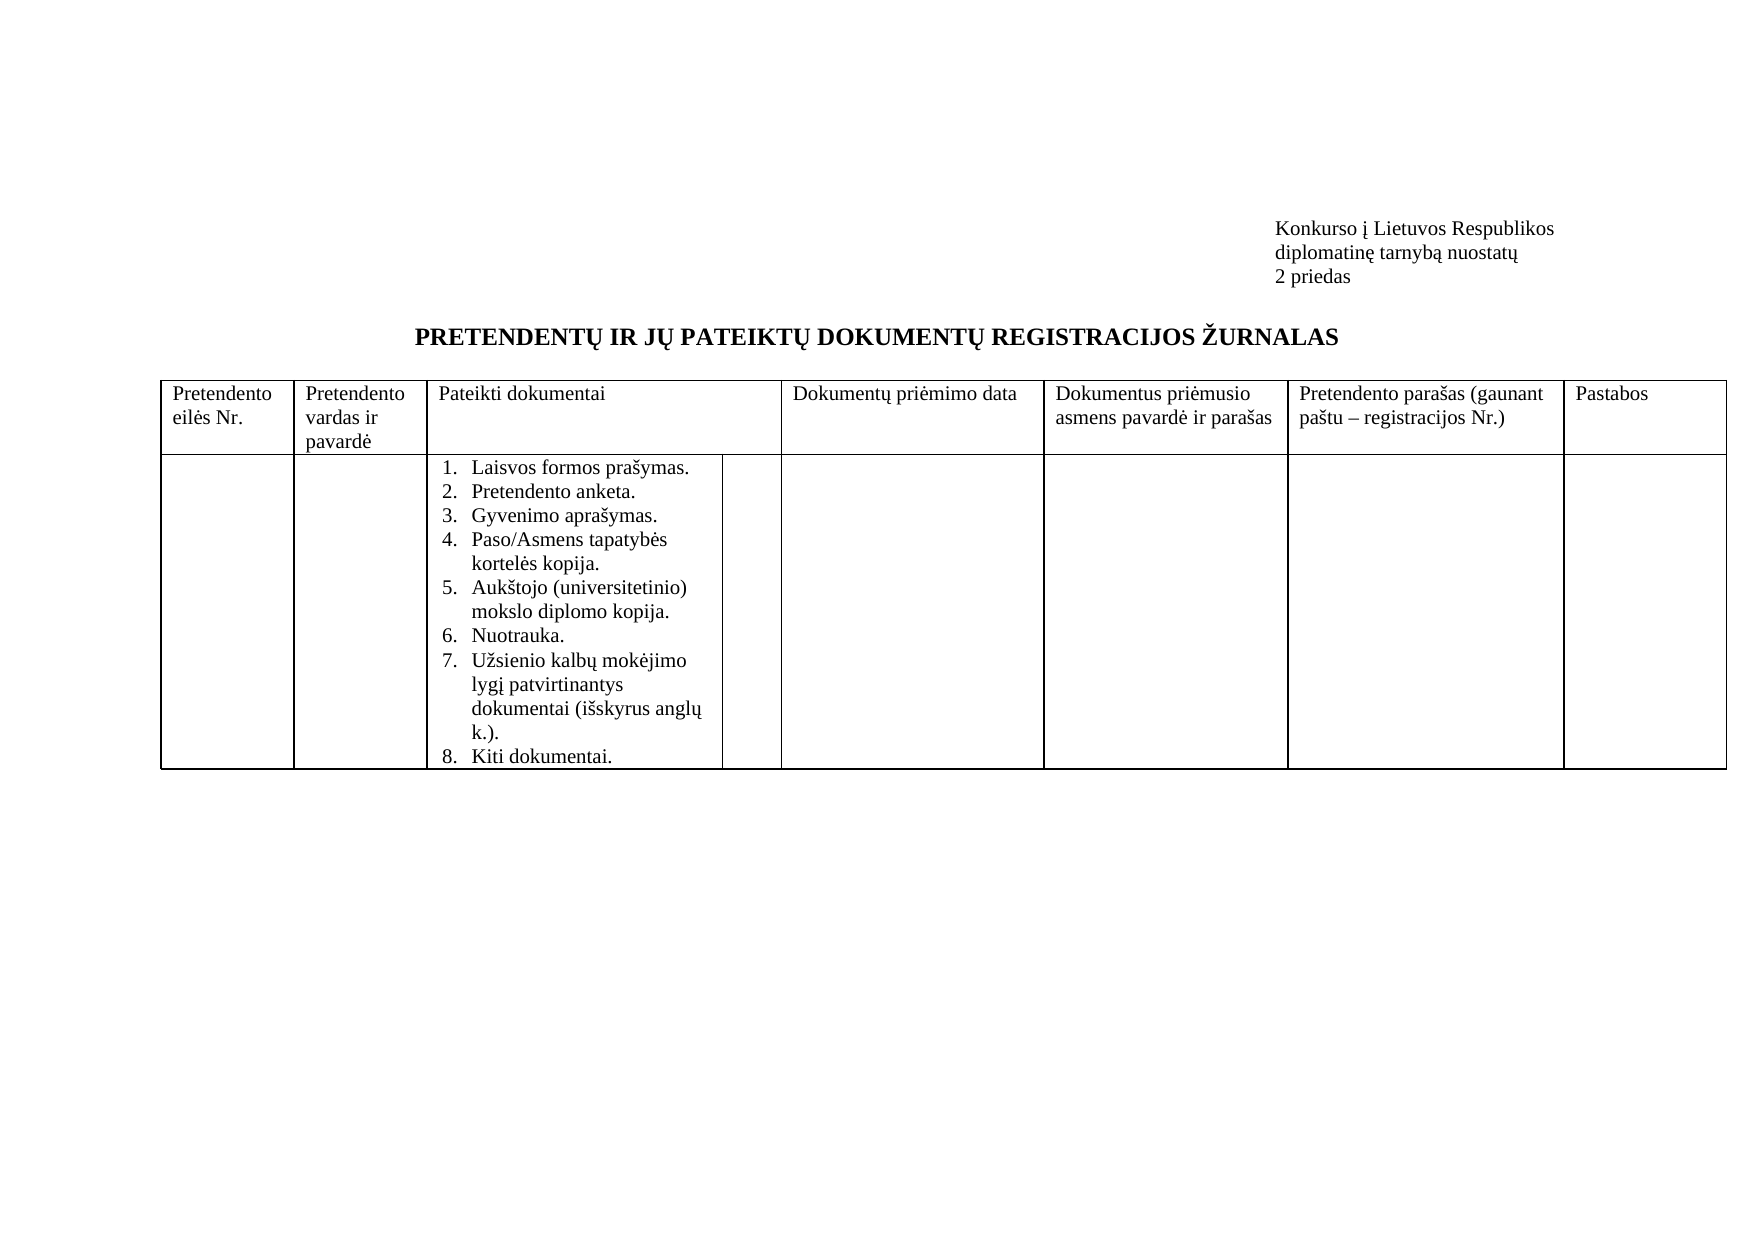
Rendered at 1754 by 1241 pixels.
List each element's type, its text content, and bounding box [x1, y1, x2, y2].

table_header Pretendento eilės Nr. [162, 381, 293, 453]
table_header Dokumentų priėmimo data [782, 381, 1043, 453]
table_cell [1565, 455, 1726, 768]
table_header Pateikti dokumentai [428, 381, 781, 453]
text 2 priedas [1275, 264, 1604, 288]
table_cell [1045, 455, 1287, 768]
table_header Pastabos [1565, 381, 1726, 453]
table_cell [295, 455, 426, 768]
table_header Dokumentus priėmusio asmens pavardė ir parašas [1045, 381, 1287, 453]
table_cell [782, 455, 1043, 768]
table_cell [1289, 455, 1563, 768]
table_cell [723, 455, 781, 768]
table_header Pretendento vardas ir pavardė [295, 381, 426, 453]
table_header Pretendento parašas (gaunant paštu – registracijos Nr.) [1289, 381, 1563, 453]
table_cell [162, 455, 293, 768]
text PRETENDENTŲ IR JŲ PATEIKTŲ DOKUMENTŲ REGISTRACIJOS ŽURNALAS [150, 322, 1604, 351]
table_cell 1. Laisvos formos prašymas. 2. Pretendento anketa. 3. Gyvenimo aprašymas. 4. Paso/Asmens tapatybės kortelės kopija. 5. Aukštojo (universitetinio) mokslo diplomo kopija. 6. Nuotrauka. 7. Užsienio kalbų mokėjimo lygį patvirtinantys dokumentai (išskyrus anglų k.). 8. Kiti dokumentai. [428, 455, 722, 768]
text Konkurso į Lietuvos Respublikos diplomatinę tarnybą nuostatų [1275, 216, 1604, 264]
